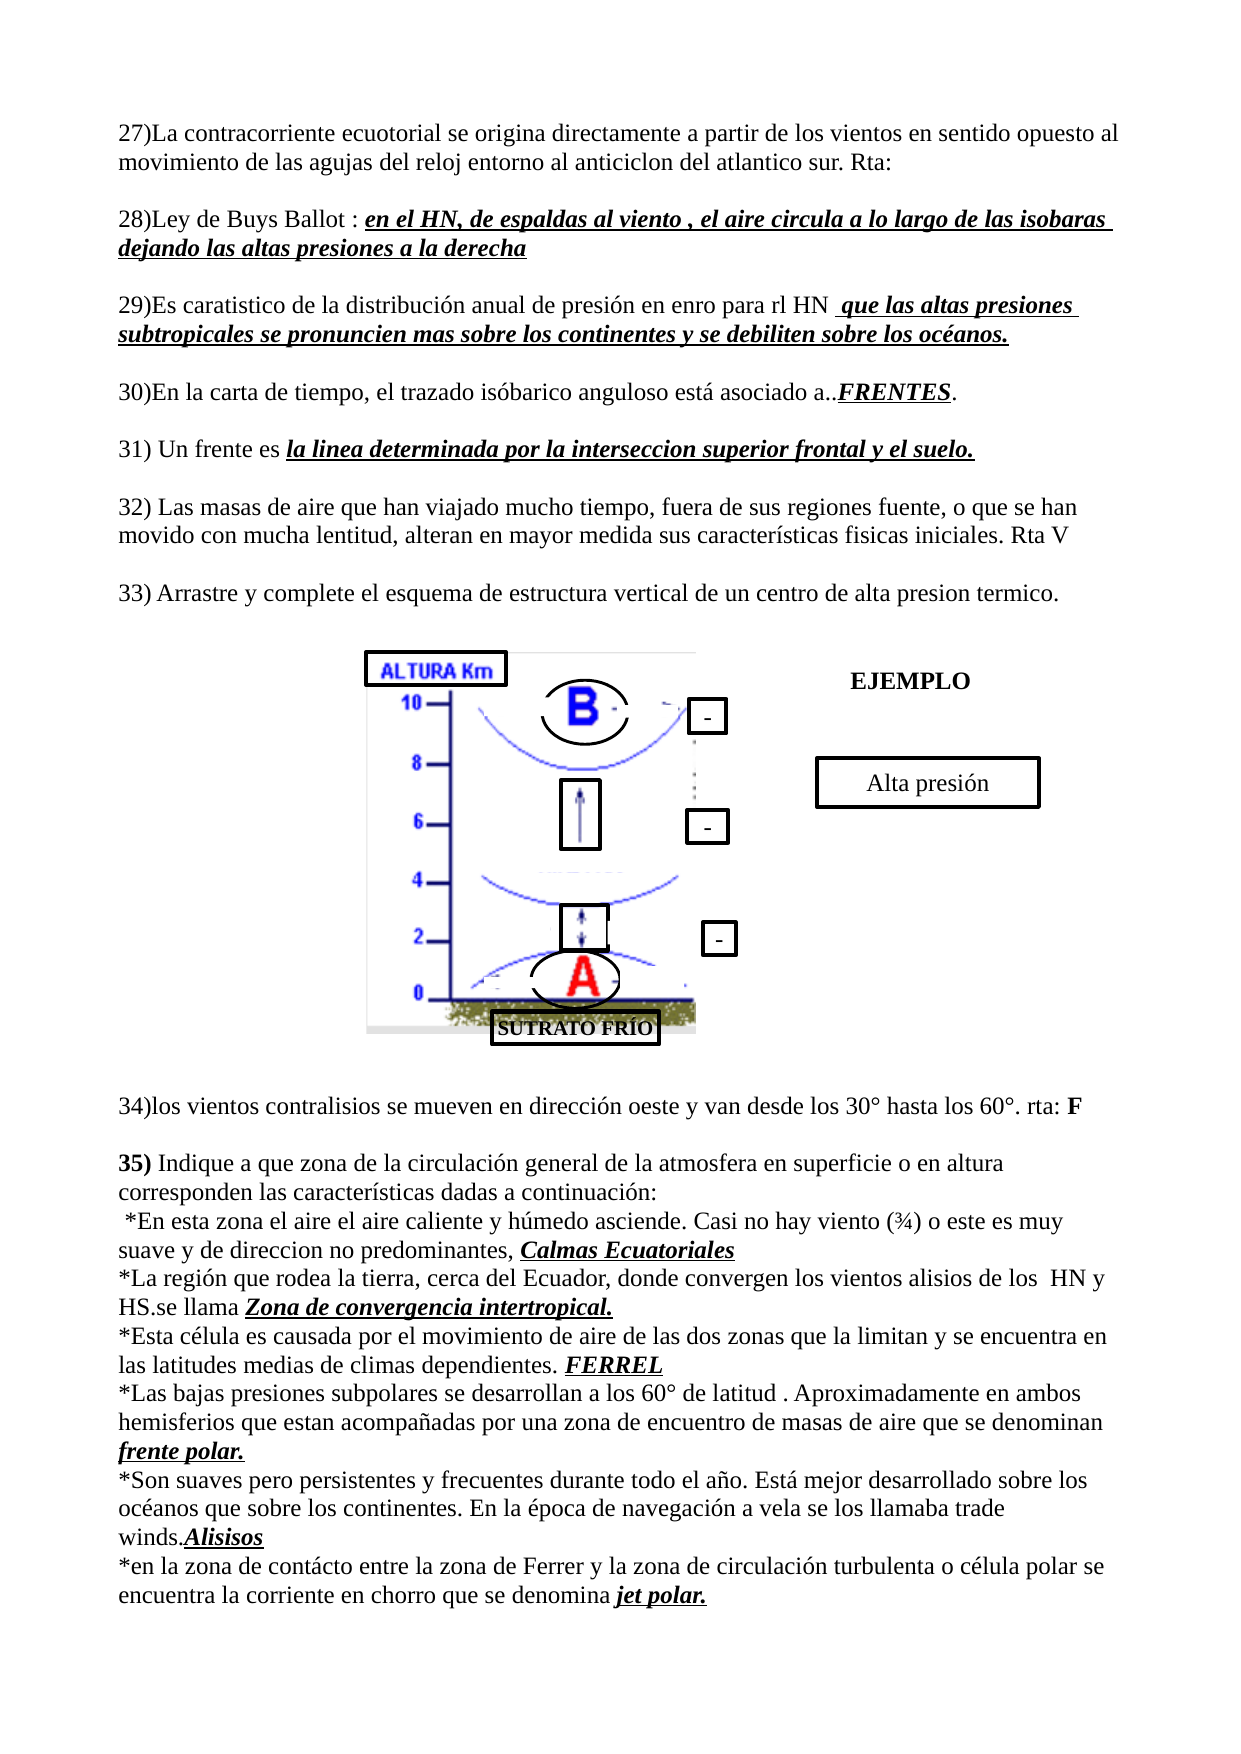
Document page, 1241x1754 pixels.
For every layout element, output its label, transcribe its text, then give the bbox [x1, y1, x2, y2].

picture [533, 1022, 539, 1034]
text *Son suaves pero persistentes y frecuentes durante todo el año. Está mejor desarrollado sobre los océanos que sobre los continentes. En la época de navegación a vela se los llamaba trade winds.Alisisos [118, 1465, 1122, 1551]
text *Esta célula es causada por el movimiento de aire de las dos zonas que la limitan y se encuentra en las latitudes medias de climas dependientes. FERREL [118, 1321, 1122, 1378]
picture [583, 1022, 591, 1034]
picture [563, 907, 606, 948]
text 34)los vientos contralisios se mueven en dirección oeste y van desde los 30° hasta los 60°. rta: F [118, 1091, 1122, 1120]
text 28)Ley de Buys Ballot : en el HN, de espaldas al viento , el aire circula a lo largo de las isobaras dejando las altas presiones a la derecha [118, 204, 1122, 262]
text *en la zona de contácto entre la zona de Ferrer y la zona de circulación turbulenta o célula polar se encuentra la corriente en chorro que se denomina jet polar. [118, 1551, 1122, 1608]
picture [366, 652, 696, 1034]
text *Las bajas presiones subpolares se desarrollan a los 60° de latitud . Aproximadamente en ambos hemisferios que estan acompañadas por una zona de encuentro de masas de aire que se denominan frente polar. [118, 1378, 1122, 1465]
picture [691, 701, 696, 731]
picture [368, 654, 504, 683]
picture [591, 945, 696, 1034]
text *La región que rodea la tierra, cerca del Ecuador, donde convergen los vientos alisios de los HN y HS.se llama Zona de convergencia intertropical. [118, 1263, 1122, 1321]
text 35) Indique a que zona de la circulación general de la atmosfera en superficie o en altura corresponden las características dadas a continuación: [118, 1148, 1122, 1206]
picture [641, 1022, 649, 1034]
text 27)La contracorriente ecuotorial se origina directamente a partir de los vientos en sentido opuesto al movimiento de las agujas del reloj entorno al anticiclon del atlantico sur. Rta: [118, 118, 1122, 176]
text 31) Un frente es la linea determinada por la interseccion superior frontal y el suelo. [118, 434, 1122, 463]
text 30)En la carta de tiempo, el trazado isóbarico anguloso está asociado a..FRENTES. [118, 377, 1122, 406]
picture [689, 812, 696, 841]
picture [533, 953, 618, 1006]
text 33) Arrastre y complete el esquema de estructura vertical de un centro de alta presion termico. [118, 578, 1122, 607]
picture [494, 1014, 657, 1034]
text 29)Es caratistico de la distribución anual de presión en enro para rl HN que las altas presiones subtropicales se pronuncien mas sobre los continentes y se debiliten sobre los océanos. [118, 291, 1122, 348]
text 32) Las masas de aire que han viajado mucho tiempo, fuera de sus regiones fuente, o que se han movido con mucha lentitud, alteran en mayor medida sus características fisicas iniciales. Rta V [118, 492, 1122, 549]
text *En esta zona el aire el aire caliente y húmedo asciende. Casi no hay viento (¾) o este es muy suave y de direccion no predominantes, Calmas Ecuatoriales [118, 1206, 1122, 1263]
